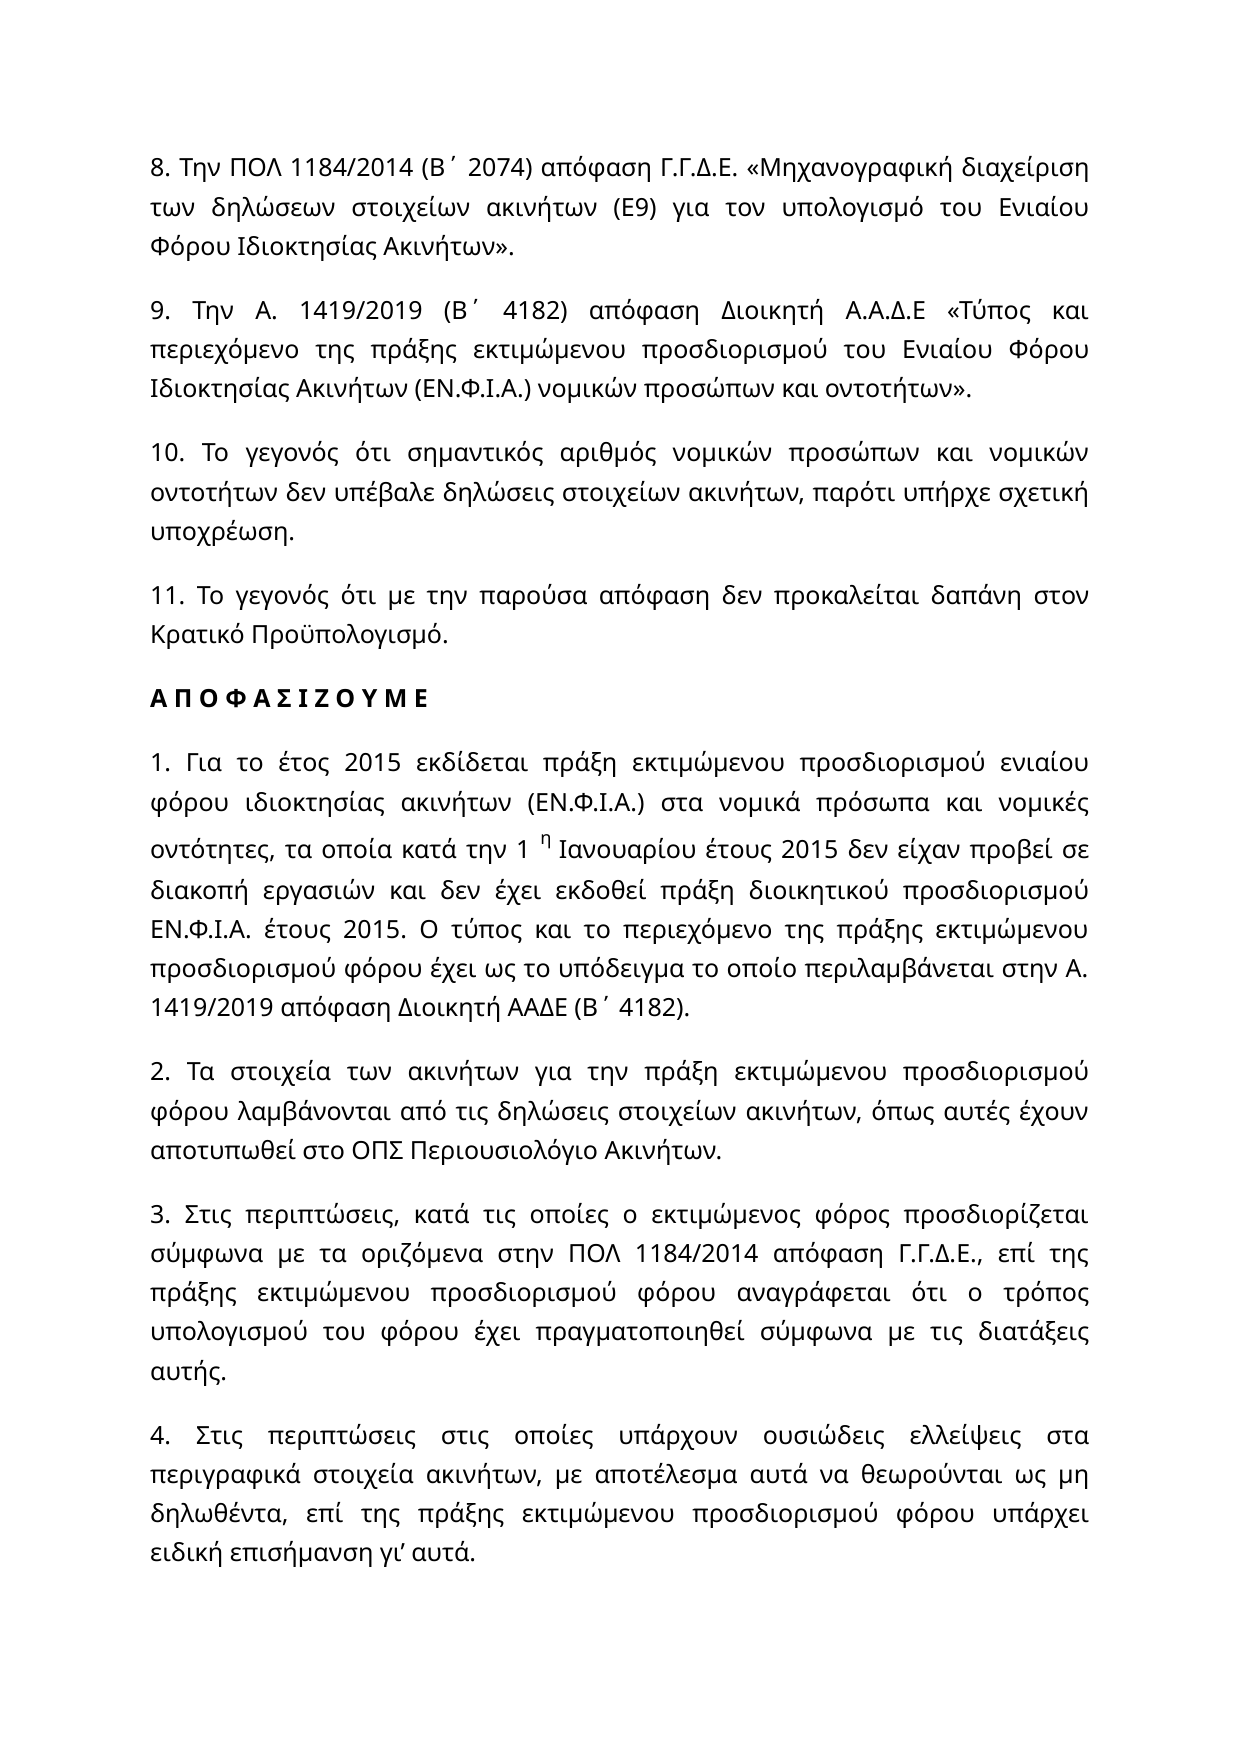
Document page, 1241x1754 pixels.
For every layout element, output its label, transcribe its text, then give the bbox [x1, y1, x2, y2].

text 3. Στις περιπτώσεις, κατά τις οποίες ο εκτιμώμενος φόρος προσδιορίζεται σύμφωνα με τα οριζόμενα στην ΠΟΛ 1184/2014 απόφαση Γ.Γ.Δ.Ε., επί της πράξης εκτιμώμενου προσδιορισμού φόρου αναγράφεται ότι ο τρόπος υπολογισμού του φόρου έχει πραγματοποιηθεί σύμφωνα με τις διατάξεις αυτής. [150, 1196, 1090, 1387]
text 1. Για το έτος 2015 εκδίδεται πράξη εκτιμώμενου προσδιορισμού ενιαίου φόρου ιδιοκτησίας ακινήτων (ΕΝ.Φ.Ι.Α.) στα νομικά πρόσωπα και νομικές οντότητες, τα οποία κατά την 1 η Ιανουαρίου έτους 2015 δεν είχαν προβεί σε διακοπή εργασιών και δεν έχει εκδοθεί πράξη διοικητικού προσδιορισμού ΕΝ.Φ.Ι.Α. έτους 2015. Ο τύπος και το περιεχόμενο της πράξης εκτιμώμενου προσδιορισμού φόρου έχει ως το υπόδειγμα το οποίο περιλαμβάνεται στην Α. 1419/2019 απόφαση Διοικητή ΑΑΔΕ (Β΄ 4182). [150, 745, 1090, 1024]
text 9. Την Α. 1419/2019 (Β΄ 4182) απόφαση Διοικητή Α.Α.Δ.Ε «Τύπος και περιεχόμενο της πράξης εκτιμώμενου προσδιορισμού του Ενιαίου Φόρου Ιδιοκτησίας Ακινήτων (ΕΝ.Φ.Ι.Α.) νομικών προσώπων και οντοτήτων». [150, 292, 1090, 405]
text 11. Το γεγονός ότι με την παρούσα απόφαση δεν προκαλείται δαπάνη στον Κρατικό Προϋπολογισμό. [150, 577, 1090, 651]
text 8. Την ΠΟΛ 1184/2014 (Β΄ 2074) απόφαση Γ.Γ.Δ.Ε. «Μηχανογραφική διαχείριση των δηλώσεων στοιχείων ακινήτων (Ε9) για τον υπολογισμό του Ενιαίου Φόρου Ιδιοκτησίας Ακινήτων». [150, 150, 1090, 262]
text 4. Στις περιπτώσεις στις οποίες υπάρχουν ουσιώδεις ελλείψεις στα περιγραφικά στοιχεία ακινήτων, με αποτέλεσμα αυτά να θεωρούνται ως μη δηλωθέντα, επί της πράξης εκτιμώμενου προσδιορισμού φόρου υπάρχει ειδική επισήμανση γι’ αυτά. [150, 1417, 1090, 1569]
text 10. Το γεγονός ότι σημαντικός αριθμός νομικών προσώπων και νομικών οντοτήτων δεν υπέβαλε δηλώσεις στοιχείων ακινήτων, παρότι υπήρχε σχετική υποχρέωση. [150, 435, 1090, 547]
text Α Π Ο Φ Α Σ Ι Ζ Ο Υ Μ Ε [150, 681, 1090, 715]
text 2. Τα στοιχεία των ακινήτων για την πράξη εκτιμώμενου προσδιορισμού φόρου λαμβάνονται από τις δηλώσεις στοιχείων ακινήτων, όπως αυτές έχουν αποτυπωθεί στο ΟΠΣ Περιουσιολόγιο Ακινήτων. [150, 1054, 1090, 1166]
